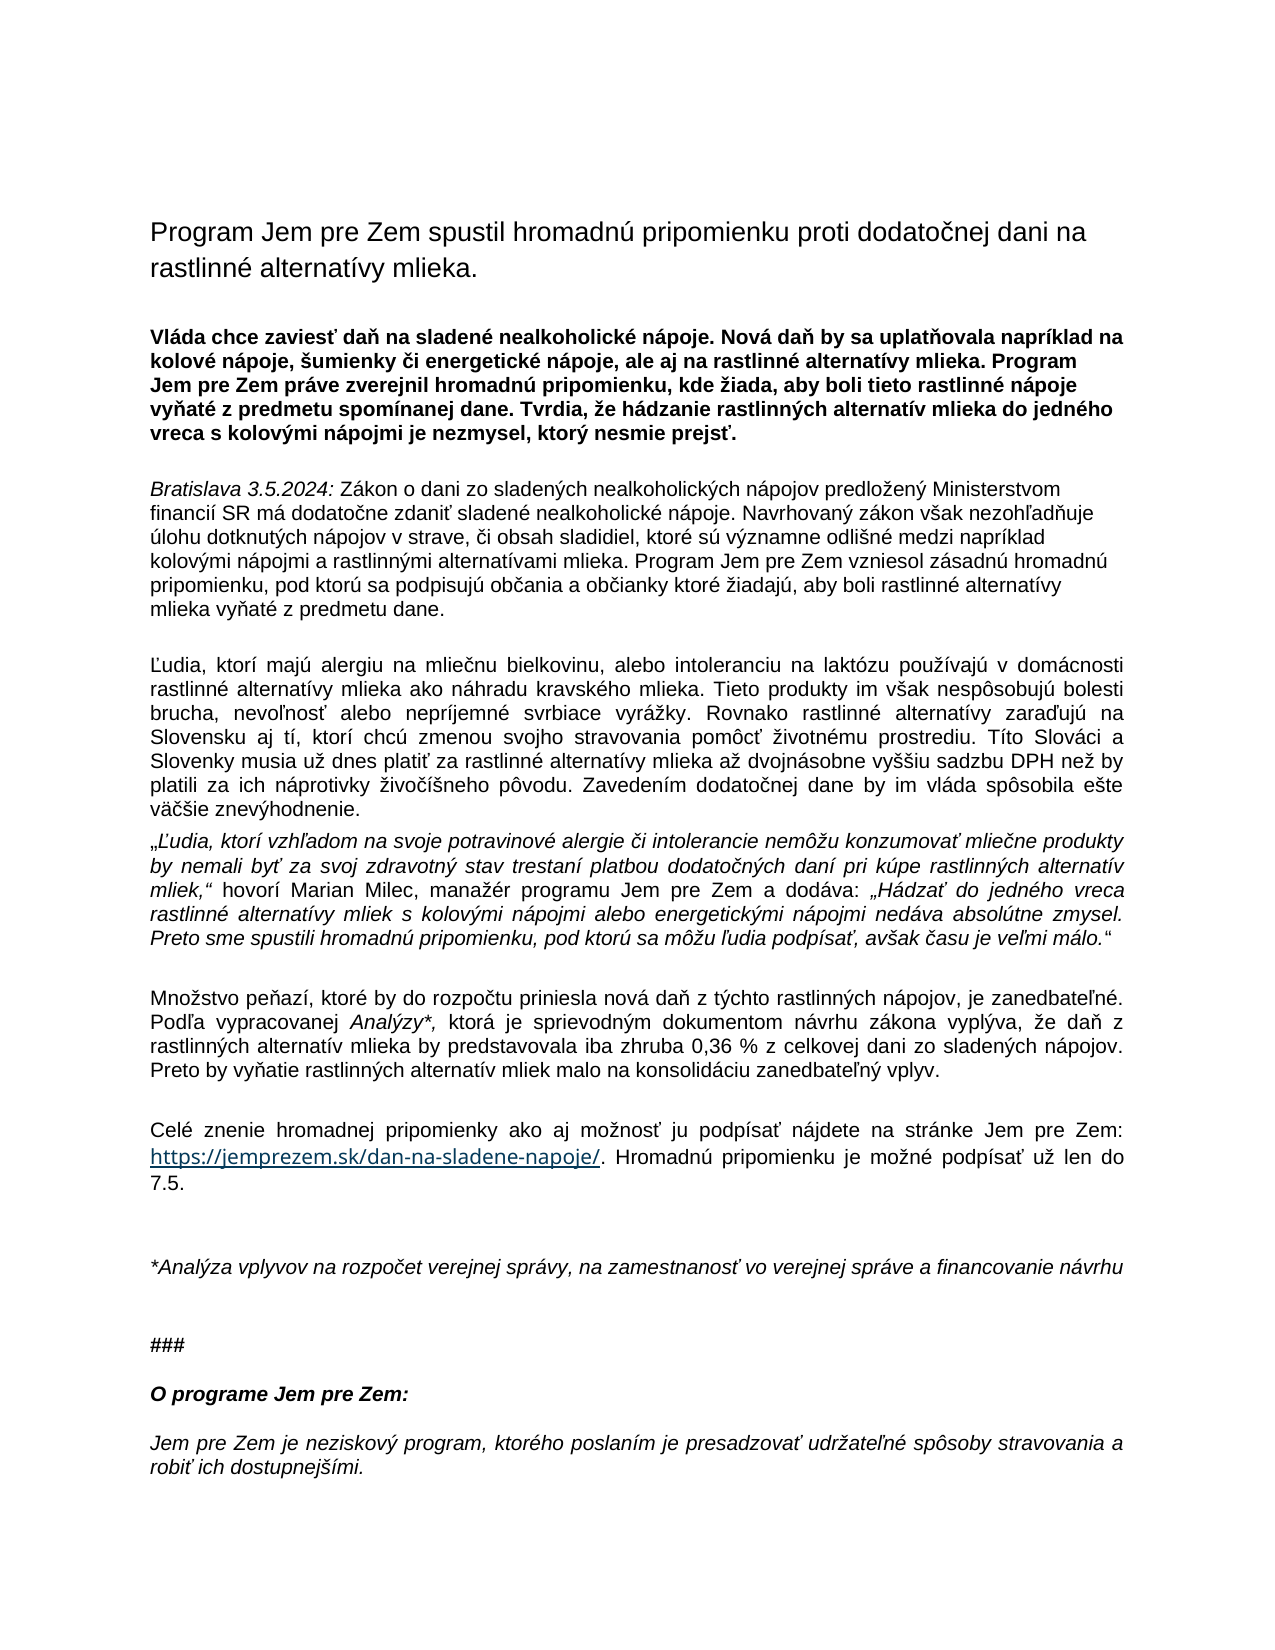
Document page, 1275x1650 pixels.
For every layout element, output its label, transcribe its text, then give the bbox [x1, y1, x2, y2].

text *Analýza vplyvov na rozpočet verejnej správy, na zamestnanosť vo verejnej správe a financovanie návrhu [150, 1255, 1125, 1279]
text Jem pre Zem je neziskový program, ktorého poslaním je presadzovať udržateľné spôsoby stravovania a robiť ich dostupnejšími. [150, 1431, 1125, 1479]
text Ľudia, ktorí majú alergiu na mliečnu bielkovinu, alebo intoleranciu na laktózu používajú v domácnosti rastlinné alternatívy mlieka ako náhradu kravského mlieka. Tieto produkty im však nespôsobujú bolesti brucha, nevoľnosť alebo nepríjemné svrbiace vyrážky. Rovnako rastlinné alternatívy zaraďujú na Slovensku aj tí, ktorí chcú zmenou svojho stravovania pomôcť životnému prostrediu. Títo Slováci a Slovenky musia už dnes platiť za rastlinné alternatívy mlieka až dvojnásobne vyššiu sadzbu DPH než by platili za ich náprotivky živočíšneho pôvodu. Zavedením dodatočnej dane by im vláda spôsobila ešte väčšie znevýhodnenie. [150, 653, 1125, 821]
text O programe Jem pre Zem: [150, 1382, 1125, 1406]
text Množstvo peňazí, ktoré by do rozpočtu priniesla nová daň z týchto rastlinných nápojov, je zanedbateľné. Podľa vypracovanej Analýzy*, ktorá je sprievodným dokumentom návrhu zákona vyplýva, že daň z rastlinných alternatív mlieka by predstavovala iba zhruba 0,36 % z celkovej dani zo sladených nápojov. Preto by vyňatie rastlinných alternatív mliek malo na konsolidáciu zanedbateľný vplyv. [150, 986, 1125, 1082]
text ### [150, 1285, 1125, 1357]
text Vláda chce zaviesť daň na sladené nealkoholické nápoje. Nová daň by sa uplatňovala napríklad na kolové nápoje, šumienky či energetické nápoje, ale aj na rastlinné alternatívy mlieka. Program Jem pre Zem práve zverejnil hromadnú pripomienku, kde žiada, aby boli tieto rastlinné nápoje vyňaté z predmetu spomínanej dane. Tvrdia, že hádzanie rastlinných alternatív mlieka do jedného vreca s kolovými nápojmi je nezmysel, ktorý nesmie prejsť. [150, 324, 1125, 471]
text Program Jem pre Zem spustil hromadnú pripomienku proti dodatočnej dani na rastlinné alternatívy mlieka. [150, 216, 1125, 283]
text Bratislava 3.5.2024: Zákon o dani zo sladených nealkoholických nápojov predložený Ministerstvom financií SR má dodatočne zdaniť sladené nealkoholické nápoje. Navrhovaný zákon však nezohľadňuje úlohu dotknutých nápojov v strave, či obsah sladidiel, ktoré sú významne odlišné medzi napríklad kolovými nápojmi a rastlinnými alternatívami mlieka. Program Jem pre Zem vzniesol zásadnú hromadnú pripomienku, pod ktorú sa podpisujú občania a občianky ktoré žiadajú, aby boli rastlinné alternatívy mlieka vyňaté z predmetu dane. [150, 477, 1125, 647]
text Celé znenie hromadnej pripomienky ako aj možnosť ju podpísať nájdete na stránke Jem pre Zem: https://jemprezem.sk/dan-na-sladene-napoje/. Hromadnú pripomienku je možné podpísať už len do 7.5. [150, 1118, 1125, 1194]
text „Ľudia, ktorí vzhľadom na svoje potravinové alergie či intolerancie nemôžu konzumovať mliečne produkty by nemali byť za svoj zdravotný stav trestaní platbou dodatočných daní pri kúpe rastlinných alternatív mliek,“ hovorí Marian Milec, manažér programu Jem pre Zem a dodáva: „Hádzať do jedného vreca rastlinné alternatívy mliek s kolovými nápojmi alebo energetickými nápojmi nedáva absolútne zmysel. Preto sme spustili hromadnú pripomienku, pod ktorú sa môžu ľudia podpísať, avšak času je veľmi málo.“ [150, 827, 1125, 949]
